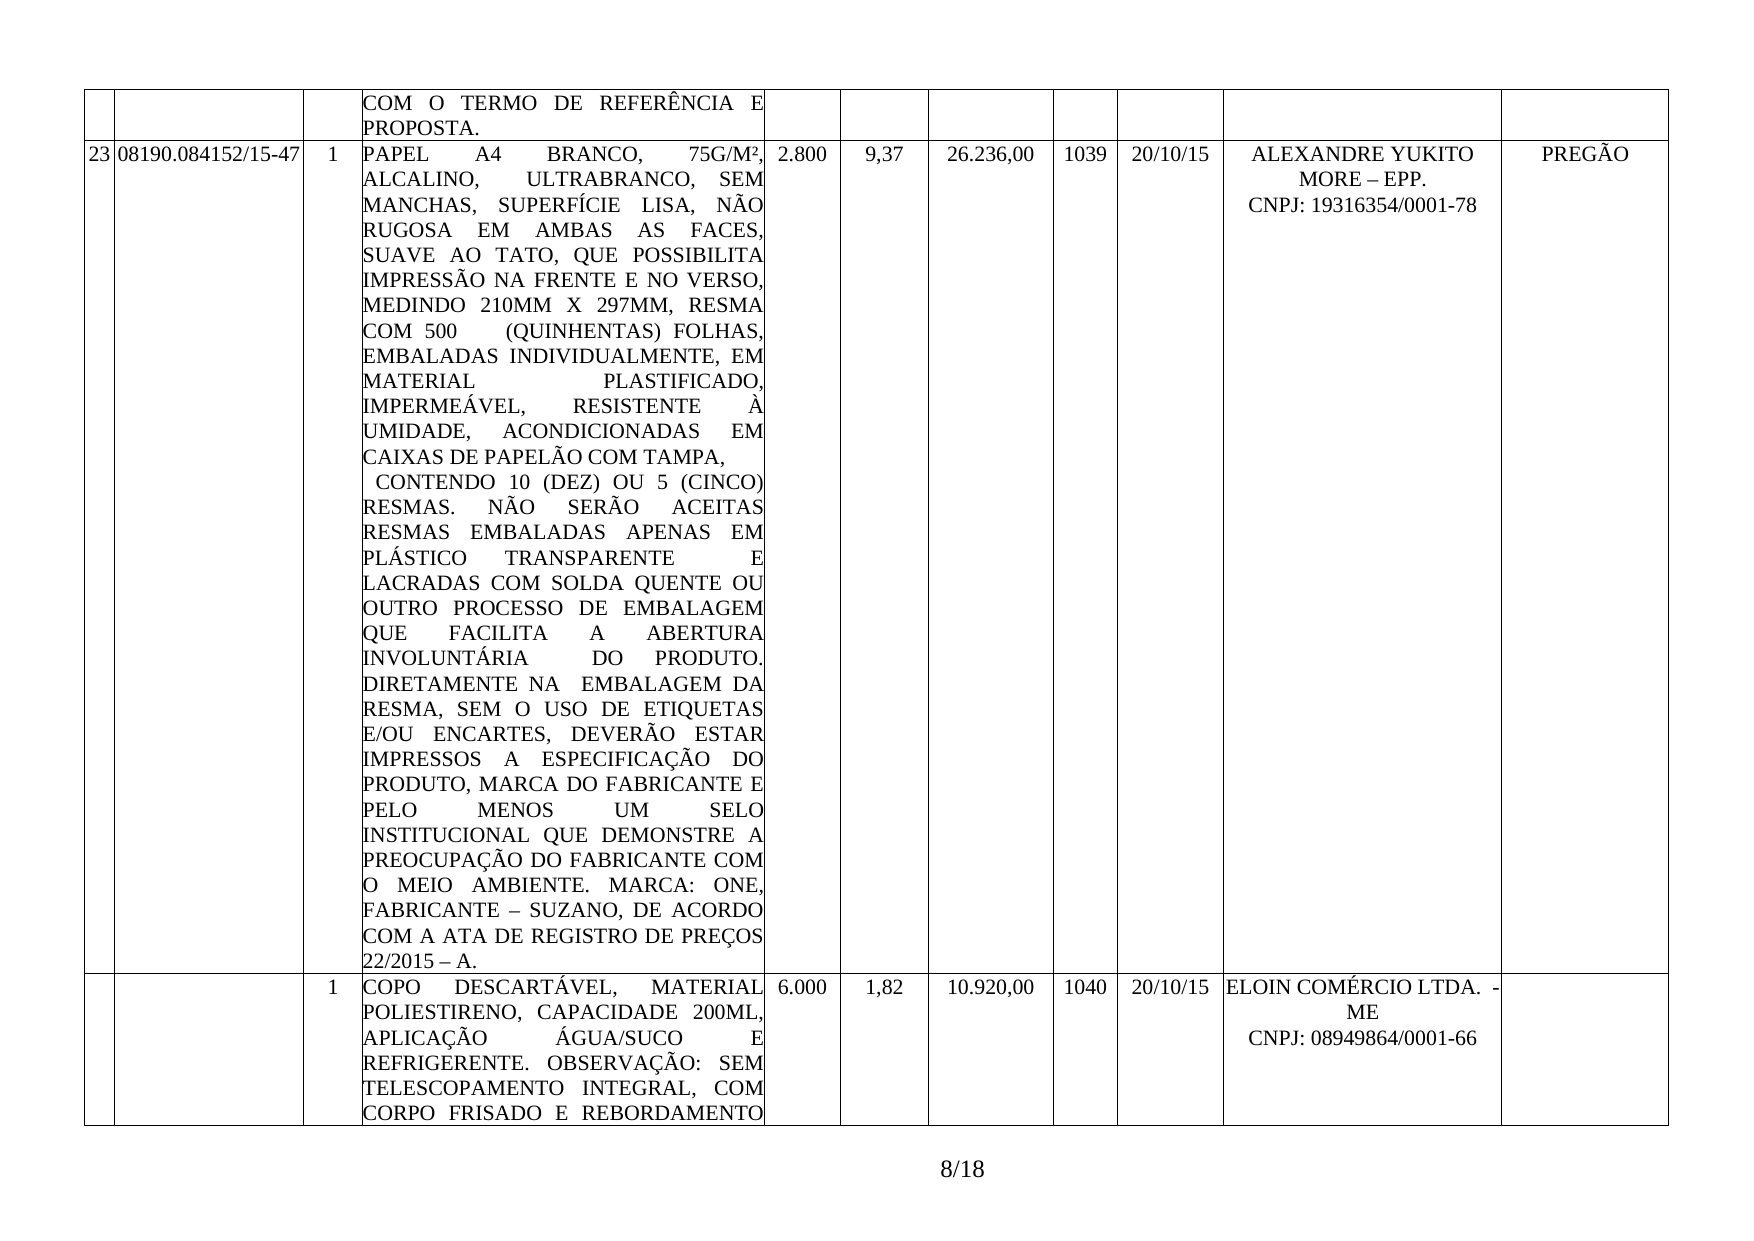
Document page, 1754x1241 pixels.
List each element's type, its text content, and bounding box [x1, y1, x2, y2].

table_cell 10.920,00 [929, 974, 1053, 1125]
table_cell [1224, 90, 1501, 140]
table_cell PAPEL A4 BRANCO, 75G/M², ALCALINO, ULTRABRANCO, SEM MANCHAS, SUPERFÍCIE LISA, NÃO RUGOSA EM AMBAS AS FACES, SUAVE AO TATO, QUE POSSIBILITA IMPRESSÃO NA FRENTE E NO VERSO, MEDINDO 210MM X 297MM, RESMA COM 500 (QUINHENTAS) FOLHAS, EMBALADAS INDIVIDUALMENTE, EM MATERIAL PLASTIFICADO, IMPERMEÁVEL, RESISTENTE À UMIDADE, ACONDICIONADAS EM CAIXAS DE PAPELÃO COM TAMPA, CONTENDO 10 (DEZ) OU 5 (CINCO) RESMAS. NÃO SERÃO ACEITAS RESMAS EMBALADAS APENAS EM PLÁSTICO TRANSPARENTE E LACRADAS COM SOLDA QUENTE OU OUTRO PROCESSO DE EMBALAGEM QUE FACILITA A ABERTURA INVOLUNTÁRIA DO PRODUTO. DIRETAMENTE NA EMBALAGEM DA RESMA, SEM O USO DE ETIQUETAS E/OU ENCARTES, DEVERÃO ESTAR IMPRESSOS A ESPECIFICAÇÃO DO PRODUTO, MARCA DO FABRICANTE E PELO MENOS UM SELO INSTITUCIONAL QUE DEMONSTRE A PREOCUPAÇÃO DO FABRICANTE COM O MEIO AMBIENTE. MARCA: ONE, FABRICANTE – SUZANO, DE ACORDO COM A ATA DE REGISTRO DE PREÇOS 22/2015 – A. [363, 141, 764, 973]
table_cell COM O TERMO DE REFERÊNCIA E PROPOSTA. [363, 90, 764, 140]
table_cell 20/10/15 [1118, 141, 1223, 973]
table_cell 23 [85, 141, 114, 973]
table_cell 1040 [1054, 974, 1117, 1125]
table_cell [115, 974, 303, 1125]
table_cell [765, 90, 840, 140]
table_cell PREGÃO [1502, 141, 1668, 973]
table_cell [1118, 90, 1223, 140]
table_cell 20/10/15 [1118, 974, 1223, 1125]
table_cell 08190.084152/15-47 [115, 141, 303, 973]
table_cell 1,82 [841, 974, 928, 1125]
table_cell [85, 974, 114, 1125]
table_cell [115, 90, 303, 140]
table_cell [1502, 974, 1668, 1125]
table_cell [304, 90, 362, 140]
table_cell ELOIN COMÉRCIO LTDA. - ME CNPJ: 08949864/0001-66 [1224, 974, 1501, 1125]
table_cell 6.000 [765, 974, 840, 1125]
table_cell [1502, 90, 1668, 140]
table_cell 1 [304, 974, 362, 1125]
table_cell [1054, 90, 1117, 140]
table_cell COPO DESCARTÁVEL, MATERIAL POLIESTIRENO, CAPACIDADE 200ML, APLICAÇÃO ÁGUA/SUCO E REFRIGERENTE. OBSERVAÇÃO: SEM TELESCOPAMENTO INTEGRAL, COM CORPO FRISADO E REBORDAMENTO [363, 974, 764, 1125]
table_cell 1 [304, 141, 362, 973]
table_cell 9,37 [841, 141, 928, 973]
table_cell ALEXANDRE YUKITO MORE – EPP. CNPJ: 19316354/0001-78 [1224, 141, 1501, 973]
table_cell 1039 [1054, 141, 1117, 973]
table_cell 2.800 [765, 141, 840, 973]
table_cell 26.236,00 [929, 141, 1053, 973]
table_cell [85, 90, 114, 140]
table_cell [929, 90, 1053, 140]
table_cell [841, 90, 928, 140]
